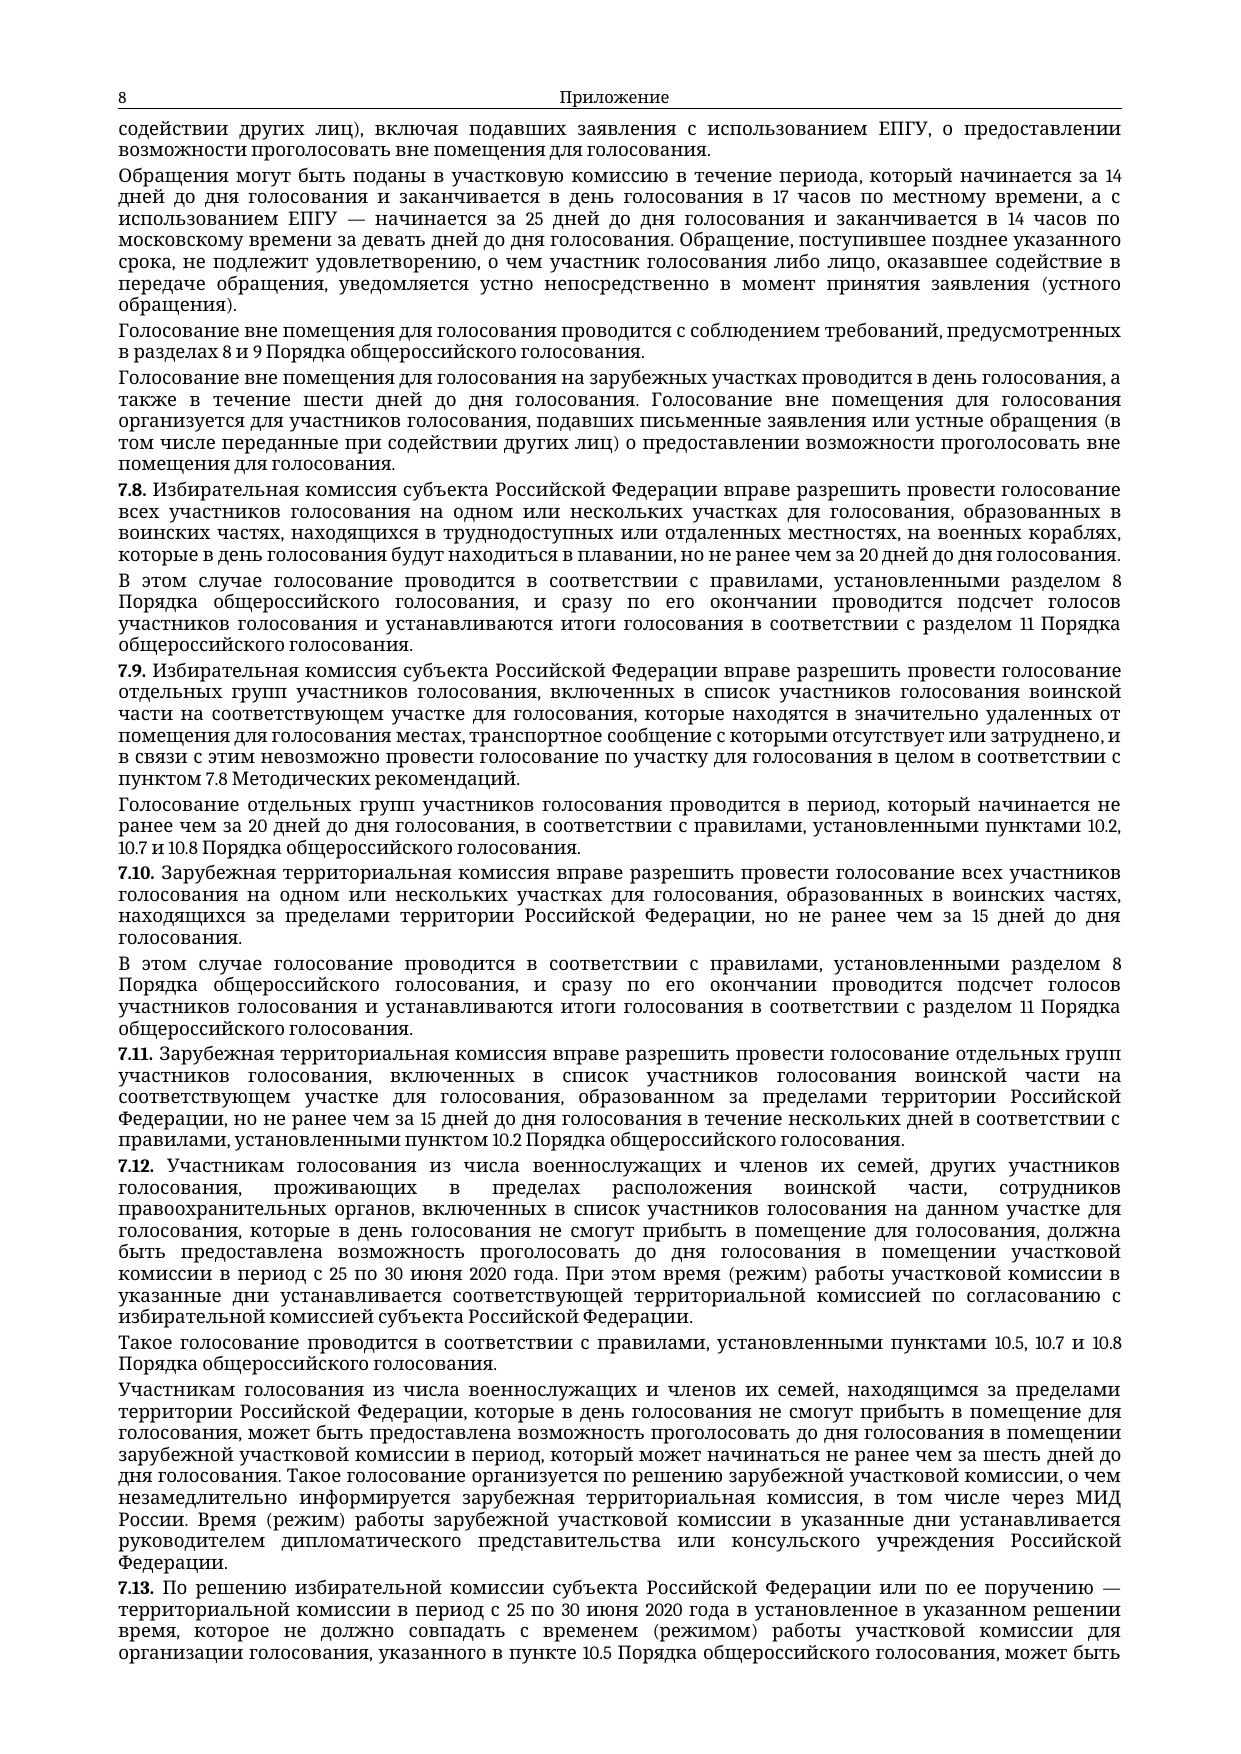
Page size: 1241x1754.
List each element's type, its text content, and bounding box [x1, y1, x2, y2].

text 7.12. Участникам голосования из числа военнослужащих и членов их семей, других участников голосования, проживающих в пределах расположения воинской части, сотрудников правоохранительных органов, включенных в список участников голосования на данном участке для голосования, которые в день голосования не смогут прибыть в помещение для голосования, должна быть предоставлена возможность проголосовать до дня голосования в помещении участковой комиссии в период с 25 по 30 июня 2020 года. При этом время (режим) работы участковой комиссии в указанные дни устанавливается соответствующей территориальной комиссией по согласованию с избирательной комиссией субъекта Российской Федерации. [118, 1156, 1122, 1328]
text Участникам голосования из числа военнослужащих и членов их семей, находящимся за пределами территории Российской Федерации, которые в день голосования не смогут прибыть в помещение для голосования, может быть предоставлена возможность проголосовать до дня голосования в помещении зарубежной участковой комиссии в период, который может начинаться не ранее чем за шесть дней до дня голосования. Такое голосование организуется по решению зарубежной участковой комиссии, о чем незамедлительно информируется зарубежная территориальная комиссия, в том числе через МИД России. Время (режим) работы зарубежной участковой комиссии в указанные дни устанавливается руководителем дипломатического представительства или консульского учреждения Российской Федерации. [118, 1380, 1122, 1574]
text 7.10. Зарубежная территориальная комиссия вправе разрешить провести голосование всех участников голосования на одном или нескольких участках для голосования, образованных в воинских частях, находящихся за пределами территории Российской Федерации, но не ранее чем за 15 дней до дня голосования. [118, 863, 1122, 949]
text В этом случае голосование проводится в соответствии с правилами, установленными разделом 8 Порядка общероссийского голосования, и сразу по его окончании проводится подсчет голосов участников голосования и устанавливаются итоги голосования в соответствии с разделом 11 Порядка общероссийского голосования. [118, 570, 1122, 656]
text 7.9. Избирательная комиссия субъекта Российской Федерации вправе разрешить провести голосование отдельных групп участников голосования, включенных в список участников голосования воинской части на соответствующем участке для голосования, которые находятся в значительно удаленных от помещения для голосования местах, транспортное сообщение с которыми отсутствует или затруднено, и в связи с этим невозможно провести голосование по участку для голосования в целом в соответствии с пунктом 7.8 Методических рекомендаций. [118, 661, 1122, 790]
text В этом случае голосование проводится в соответствии с правилами, установленными разделом 8 Порядка общероссийского голосования, и сразу по его окончании проводится подсчет голосов участников голосования и устанавливаются итоги голосования в соответствии с разделом 11 Порядка общероссийского голосования. [118, 953, 1122, 1039]
text Голосование отдельных групп участников голосования проводится в период, который начинается не ранее чем за 20 дней до дня голосования, в соответствии с правилами, установленными пунктами 10.2, 10.7 и 10.8 Порядка общероссийского голосования. [118, 794, 1122, 859]
text 7.11. Зарубежная территориальная комиссия вправе разрешить провести голосование отдельных групп участников голосования, включенных в список участников голосования воинской части на соответствующем участке для голосования, образованном за пределами территории Российской Федерации, но не ранее чем за 15 дней до дня голосования в течение нескольких дней в соответствии с правилами, установленными пунктом 10.2 Порядка общероссийского голосования. [118, 1044, 1122, 1152]
text Обращения могут быть поданы в участковую комиссию в течение периода, который начинается за 14 дней до дня голосования и заканчивается в день голосования в 17 часов по местному времени, а с использованием ЕПГУ — начинается за 25 дней до дня голосования и заканчивается в 14 часов по московскому времени за девать дней до дня голосования. Обращение, поступившее позднее указанного срока, не подлежит удовлетворению, о чем участник голосования либо лицо, оказавшее содействие в передаче обращения, уведомляется устно непосредственно в момент принятия заявления (устного обращения). [118, 165, 1122, 316]
text содействии других лиц), включая подавших заявления с использованием ЕПГУ, о предоставлении возможности проголосовать вне помещения для голосования. [118, 118, 1122, 161]
text Такое голосование проводится в соответствии с правилами, установленными пунктами 10.5, 10.7 и 10.8 Порядка общероссийского голосования. [118, 1332, 1122, 1376]
text Голосование вне помещения для голосования на зарубежных участках проводится в день голосования, а также в течение шести дней до дня голосования. Голосование вне помещения для голосования организуется для участников голосования, подавших письменные заявления или устные обращения (в том числе переданные при содействии других лиц) о предоставлении возможности проголосовать вне помещения для голосования. [118, 368, 1122, 476]
text 7.13. По решению избирательной комиссии субъекта Российской Федерации или по ее поручению — территориальной комиссии в период с 25 по 30 июня 2020 года в установленное в указанном решении время, которое не должно совпадать с временем (режимом) работы участковой комиссии для организации голосования, указанного в пункте 10.5 Порядка общероссийского голосования, может быть [118, 1578, 1122, 1664]
text 7.8. Избирательная комиссия субъекта Российской Федерации вправе разрешить провести голосование всех участников голосования на одном или нескольких участках для голосования, образованных в воинских частях, находящихся в труднодоступных или отдаленных местностях, на военных кораблях, которые в день голосования будут находиться в плавании, но не ранее чем за 20 дней до дня голосования. [118, 480, 1122, 566]
text Голосование вне помещения для голосования проводится с соблюдением требований, предусмотренных в разделах 8 и 9 Порядка общероссийского голосования. [118, 320, 1122, 363]
